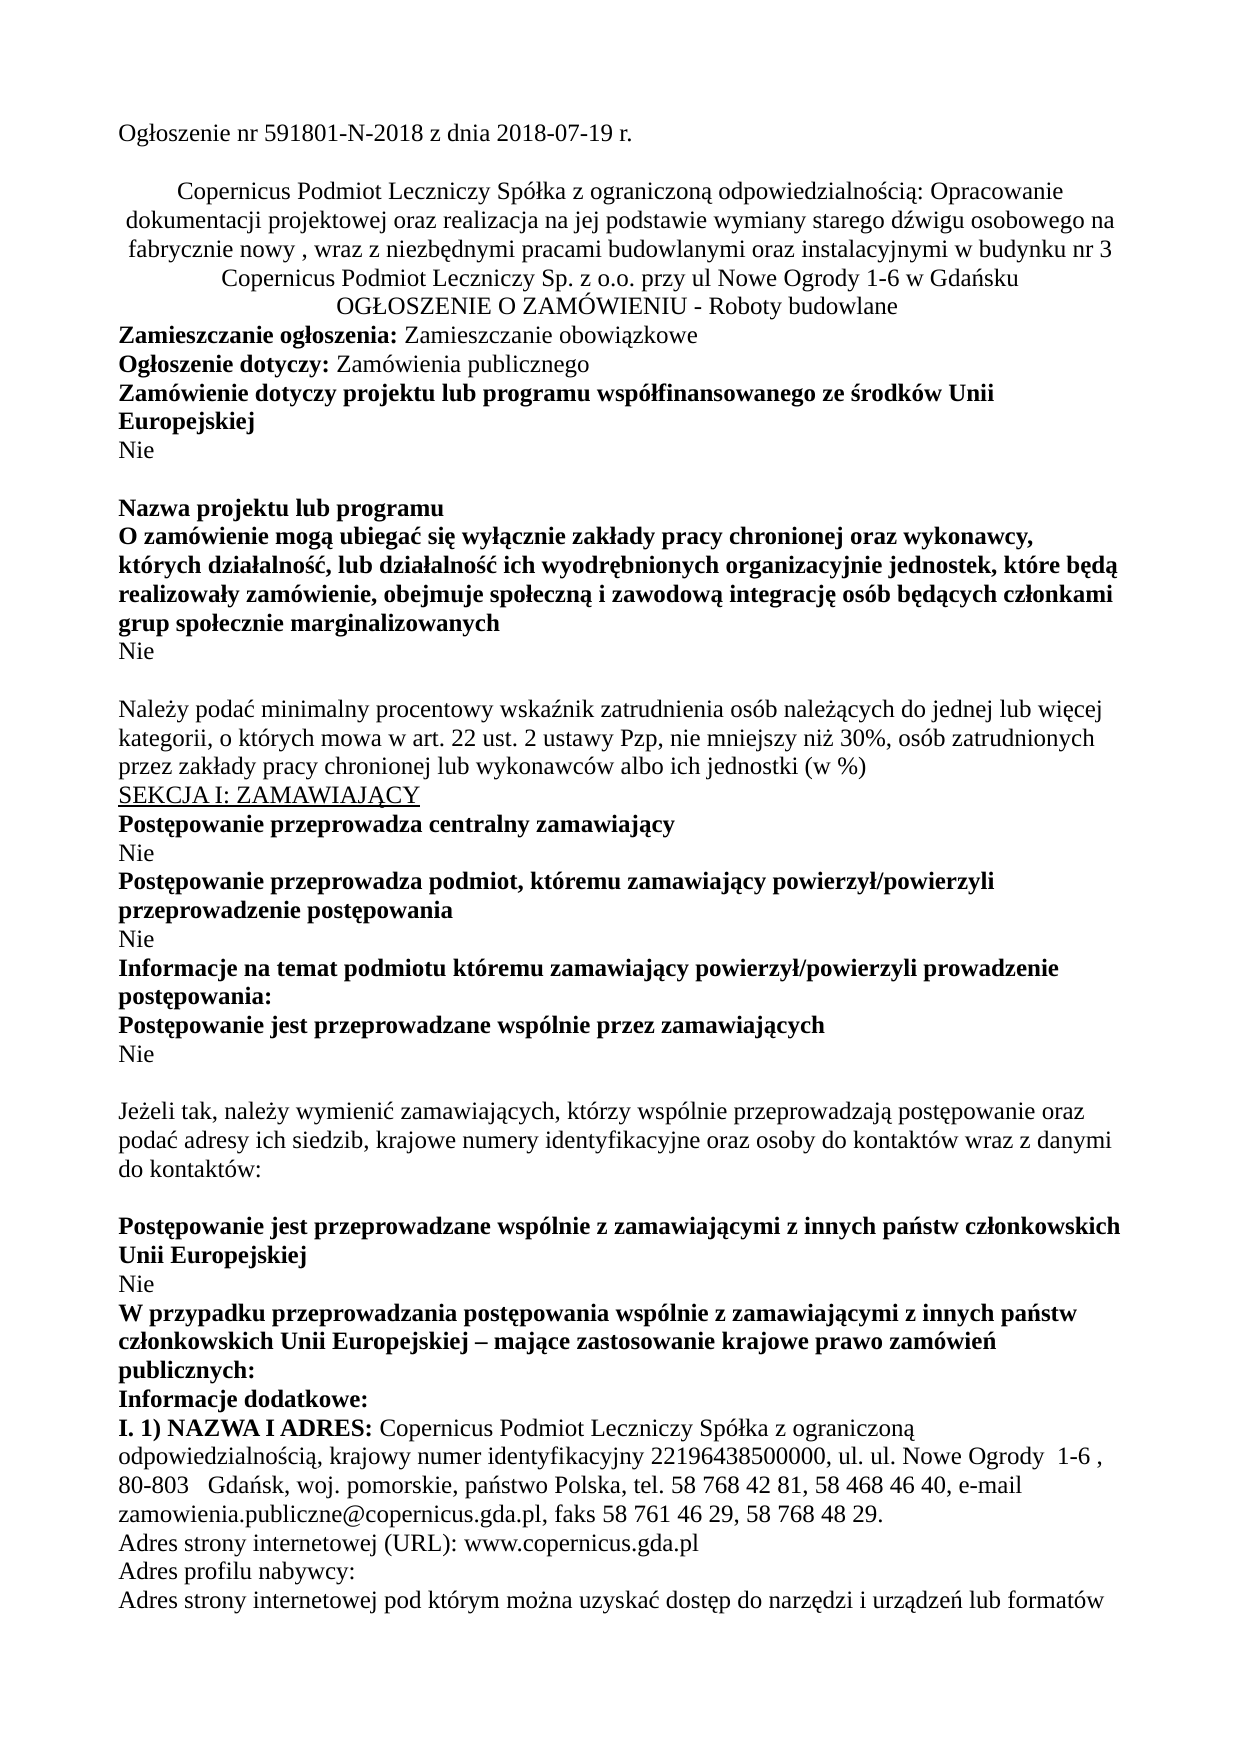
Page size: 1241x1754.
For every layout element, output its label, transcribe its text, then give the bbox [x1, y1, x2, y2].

text Informacje na temat podmiotu któremu zamawiający powierzył/powierzyli prowadzenie postępowania: Postępowanie jest przeprowadzane wspólnie przez zamawiających [118, 953, 1122, 1039]
text Nazwa projektu lub programu [118, 464, 1122, 521]
text Nie [118, 1039, 1122, 1068]
text I. 1) NAZWA I ADRES: Copernicus Podmiot Leczniczy Spółka z ograniczoną odpowiedzialnością, krajowy numer identyfikacyjny 22196438500000, ul. ul. Nowe Ogrody 1-6 , 80-803 Gdańsk, woj. pomorskie, państwo Polska, tel. 58 768 42 81, 58 468 46 40, e-mail zamowienia.publiczne@copernicus.gda.pl, faks 58 761 46 29, 58 768 48 29. Adres strony internetowej (URL): www.copernicus.gda.pl Adres profilu nabywcy: Adres strony internetowej pod którym można uzyskać dostęp do narzędzi i urządzeń lub formatów [118, 1413, 1122, 1614]
text Nie [118, 636, 1122, 665]
text Nie [118, 435, 1122, 464]
text O zamówienie mogą ubiegać się wyłącznie zakłady pracy chronionej oraz wykonawcy, których działalność, lub działalność ich wyodrębnionych organizacyjnie jednostek, które będą realizowały zamówienie, obejmuje społeczną i zawodową integrację osób będących członkami grup społecznie marginalizowanych [118, 521, 1122, 636]
text Nie [118, 924, 1122, 953]
text Należy podać minimalny procentowy wskaźnik zatrudnienia osób należących do jednej lub więcej kategorii, o których mowa w art. 22 ust. 2 ustawy Pzp, nie mniejszy niż 30%, osób zatrudnionych przez zakłady pracy chronionej lub wykonawców albo ich jednostki (w %) [118, 665, 1122, 780]
text SEKCJA I: ZAMAWIAJĄCY [118, 780, 1122, 809]
text Postępowanie przeprowadza centralny zamawiający [118, 809, 1122, 838]
text Zamieszczanie ogłoszenia: Zamieszczanie obowiązkowe [118, 320, 1122, 349]
text Ogłoszenie dotyczy: Zamówienia publicznego [118, 349, 1122, 378]
text W przypadku przeprowadzania postępowania wspólnie z zamawiającymi z innych państw członkowskich Unii Europejskiej – mające zastosowanie krajowe prawo zamówień publicznych: Informacje dodatkowe: [118, 1298, 1122, 1413]
text Ogłoszenie nr 591801-N-2018 z dnia 2018-07-19 r. [118, 118, 1122, 147]
text Zamówienie dotyczy projektu lub programu współfinansowanego ze środków Unii Europejskiej [118, 378, 1122, 435]
text Copernicus Podmiot Leczniczy Spółka z ograniczoną odpowiedzialnością: Opracowanie dokumentacji projektowej oraz realizacja na jej podstawie wymiany starego dźwigu osobowego na fabrycznie nowy , wraz z niezbędnymi pracami budowlanymi oraz instalacyjnymi w budynku nr 3 Copernicus Podmiot Leczniczy Sp. z o.o. przy ul Nowe Ogrody 1-6 w Gdańsku OGŁOSZENIE O ZAMÓWIENIU - Roboty budowlane [118, 176, 1122, 320]
text Nie [118, 1269, 1122, 1298]
text Jeżeli tak, należy wymienić zamawiających, którzy wspólnie przeprowadzają postępowanie oraz podać adresy ich siedzib, krajowe numery identyfikacyjne oraz osoby do kontaktów wraz z danymi do kontaktów: Postępowanie jest przeprowadzane wspólnie z zamawiającymi z innych państw członkowskich Unii Europejskiej [118, 1068, 1122, 1269]
text Postępowanie przeprowadza podmiot, któremu zamawiający powierzył/powierzyli przeprowadzenie postępowania [118, 866, 1122, 924]
text Nie [118, 838, 1122, 866]
